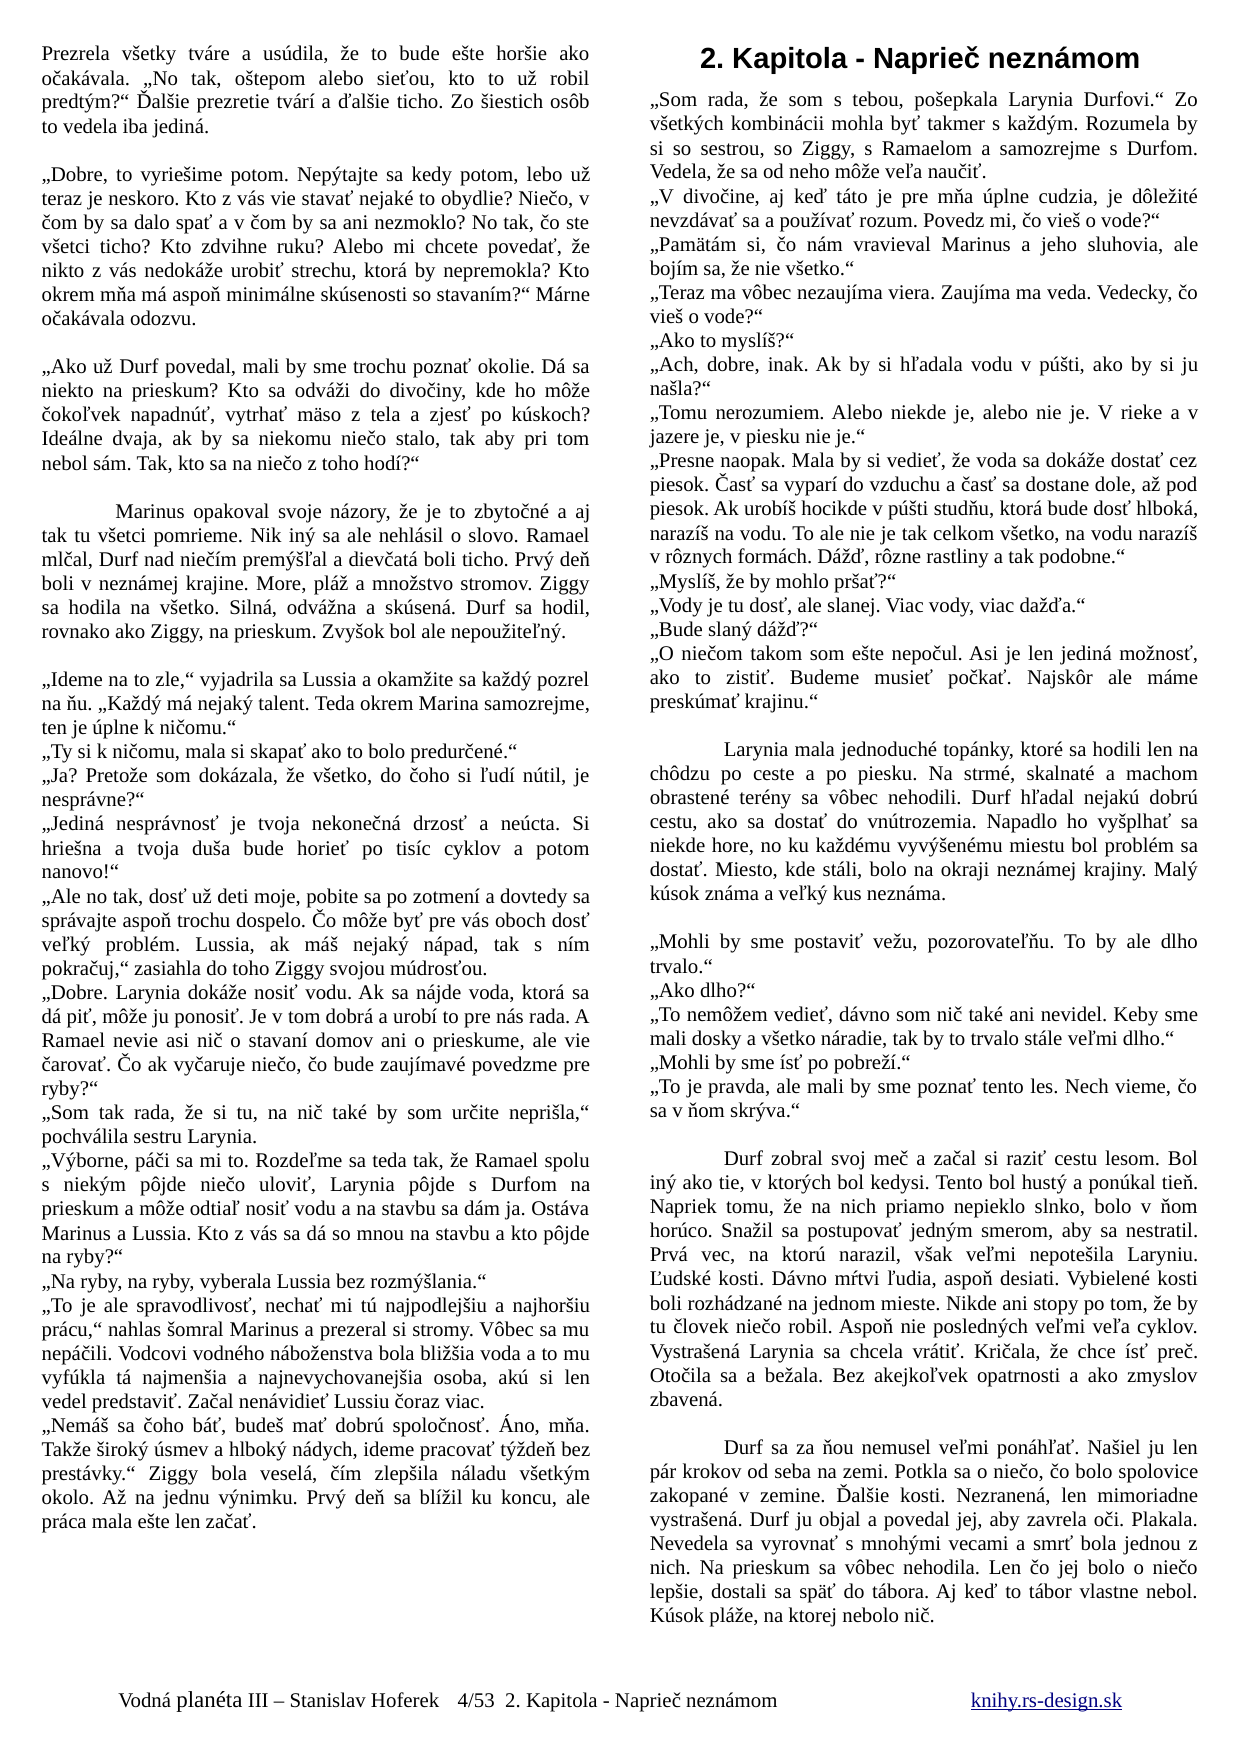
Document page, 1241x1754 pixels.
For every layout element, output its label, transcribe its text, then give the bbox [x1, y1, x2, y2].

text „To nemôžem vedieť, dávno som nič také ani nevidel. Keby sme mali dosky a všetko náradie, tak by to trvalo stále veľmi dlho.“ [649, 1002, 1199, 1050]
text Larynia mala jednoduché topánky, ktoré sa hodili len na chôdzu po ceste a po piesku. Na strmé, skalnaté a machom obrastené terény sa vôbec nehodili. Durf hľadal nejakú dobrú cestu, ako sa dostať do vnútrozemia. Napadlo ho vyšplhať sa niekde hore, no ku každému vyvýšenému miestu bol problém sa dostať. Miesto, kde stáli, bolo na okraji neznámej krajiny. Malý kúsok známa a veľký kus neznáma. [649, 737, 1199, 905]
text Durf sa za ňou nemusel veľmi ponáhľať. Našiel ju len pár krokov od seba na zemi. Potkla sa o niečo, čo bolo spolovice zakopané v zemine. Ďalšie kosti. Nezranená, len mimoriadne vystrašená. Durf ju objal a povedal jej, aby zavrela oči. Plakala. Nevedela sa vyrovnať s mnohými vecami a smrť bola jednou z nich. Na prieskum sa vôbec nehodila. Len čo jej bolo o niečo lepšie, dostali sa späť do tábora. Aj keď to tábor vlastne nebol. Kúsok pláže, na ktorej nebolo nič. [649, 1435, 1199, 1627]
text „Dobre, to vyriešime potom. Nepýtajte sa kedy potom, lebo už teraz je neskoro. Kto z vás vie stavať nejaké to obydlie? Niečo, v čom by sa dalo spať a v čom by sa ani nezmoklo? No tak, čo ste všetci ticho? Kto zdvihne ruku? Alebo mi chcete povedať, že nikto z vás nedokáže urobiť strechu, ktorá by nepremokla? Kto okrem mňa má aspoň minimálne skúsenosti so stavaním?“ Márne očakávala odozvu. [41, 162, 591, 330]
text „O niečom takom som ešte nepočul. Asi je len jediná možnosť, ako to zistiť. Budeme musieť počkať. Najskôr ale máme preskúmať krajinu.“ [649, 641, 1199, 713]
text „Dobre. Larynia dokáže nosiť vodu. Ak sa nájde voda, ktorá sa dá piť, môže ju ponosiť. Je v tom dobrá a urobí to pre nás rada. A Ramael nevie asi nič o stavaní domov ani o prieskume, ale vie čarovať. Čo ak vyčaruje niečo, čo bude zaujímavé povedzme pre ryby?“ [41, 980, 591, 1100]
text Durf zobral svoj meč a začal si raziť cestu lesom. Bol iný ako tie, v ktorých bol kedysi. Tento bol hustý a ponúkal tieň. Napriek tomu, že na nich priamo nepieklo slnko, bolo v ňom horúco. Snažil sa postupovať jedným smerom, aby sa nestratil. Prvá vec, na ktorú narazil, však veľmi nepotešila Laryniu. Ľudské kosti. Dávno mŕtvi ľudia, aspoň desiati. Vybielené kosti boli rozhádzané na jednom mieste. Nikde ani stopy po tom, že by tu človek niečo robil. Aspoň nie posledných veľmi veľa cyklov. Vystrašená Larynia sa chcela vrátiť. Kričala, že chce ísť preč. Otočila sa a bežala. Bez akejkoľvek opatrnosti a ako zmyslov zbavená. [649, 1146, 1199, 1411]
text „Tomu nerozumiem. Alebo niekde je, alebo nie je. V rieke a v jazere je, v piesku nie je.“ [649, 400, 1199, 448]
text „Som rada, že som s tebou, pošepkala Larynia Durfovi.“ Zo všetkých kombinácii mohla byť takmer s každým. Rozumela by si so sestrou, so Ziggy, s Ramaelom a samozrejme s Durfom. Vedela, že sa od neho môže veľa naučiť. [649, 87, 1199, 183]
text „Mohli by sme postaviť vežu, pozorovateľňu. To by ale dlho trvalo.“ [649, 929, 1199, 978]
text „Ale no tak, dosť už deti moje, pobite sa po zotmení a dovtedy sa správajte aspoň trochu dospelo. Čo môže byť pre vás oboch dosť veľký problém. Lussia, ak máš nejaký nápad, tak s ním pokračuj,“ zasiahla do toho Ziggy svojou múdrosťou. [41, 883, 591, 980]
text „Ako dlho?“ [649, 978, 1199, 1002]
text „Ja? Pretože som dokázala, že všetko, do čoho si ľudí nútil, je nesprávne?“ [41, 763, 591, 811]
text „Som tak rada, že si tu, na nič také by som určite neprišla,“ pochválila sestru Larynia. [41, 1100, 591, 1148]
text Prezrela všetky tváre a usúdila, že to bude ešte horšie ako očakávala. „No tak, oštepom alebo sieťou, kto to už robil predtým?“ Ďalšie prezretie tvárí a ďalšie ticho. Zo šiestich osôb to vedela iba jediná. [41, 41, 591, 138]
text „To je ale spravodlivosť, nechať mi tú najpodlejšiu a najhoršiu prácu,“ nahlas šomral Marinus a prezeral si stromy. Vôbec sa mu nepáčili. Vodcovi vodného náboženstva bola bližšia voda a to mu vyfúkla tá najmenšia a najnevychovanejšia osoba, akú si len vedel predstaviť. Začal nenávidieť Lussiu čoraz viac. [41, 1293, 591, 1413]
text „Ty si k ničomu, mala si skapať ako to bolo predurčené.“ [41, 739, 591, 763]
text „Teraz ma vôbec nezaujíma viera. Zaujíma ma veda. Vedecky, čo vieš o vode?“ [649, 280, 1199, 328]
text „Myslíš, že by mohlo pršať?“ [649, 568, 1199, 593]
text „Ako to myslíš?“ [649, 328, 1199, 352]
text „Nemáš sa čoho báť, budeš mať dobrú spoločnosť. Áno, mňa. Takže široký úsmev a hlboký nádych, ideme pracovať týždeň bez prestávky.“ Ziggy bola veselá, čím zlepšila náladu všetkým okolo. Až na jednu výnimku. Prvý deň sa blížil ku koncu, ale práca mala ešte len začať. [41, 1413, 591, 1533]
text „Jediná nesprávnosť je tvoja nekonečná drzosť a neúcta. Si hriešna a tvoja duša bude horieť po tisíc cyklov a potom nanovo!“ [41, 811, 591, 883]
text Marinus opakoval svoje názory, že je to zbytočné a aj tak tu všetci pomrieme. Nik iný sa ale nehlásil o slovo. Ramael mlčal, Durf nad niečím premýšľal a dievčatá boli ticho. Prvý deň boli v neznámej krajine. More, pláž a množstvo stromov. Ziggy sa hodila na všetko. Silná, odvážna a skúsená. Durf sa hodil, rovnako ako Ziggy, na prieskum. Zvyšok bol ale nepoužiteľný. [41, 498, 591, 643]
text „Ideme na to zle,“ vyjadrila sa Lussia a okamžite sa každý pozrel na ňu. „Každý má nejaký talent. Teda okrem Marina samozrejme, ten je úplne k ničomu.“ [41, 667, 591, 739]
text „Ach, dobre, inak. Ak by si hľadala vodu v púšti, ako by si ju našla?“ [649, 352, 1199, 400]
text „V divočine, aj keď táto je pre mňa úplne cudzia, je dôležité nevzdávať sa a používať rozum. Povedz mi, čo vieš o vode?“ [649, 183, 1199, 232]
text „To je pravda, ale mali by sme poznať tento les. Nech vieme, čo sa v ňom skrýva.“ [649, 1074, 1199, 1122]
text „Pamätám si, čo nám vravieval Marinus a jeho sluhovia, ale bojím sa, že nie všetko.“ [649, 232, 1199, 280]
text „Vody je tu dosť, ale slanej. Viac vody, viac dažďa.“ [649, 593, 1199, 617]
text „Mohli by sme ísť po pobreží.“ [649, 1050, 1199, 1074]
text „Na ryby, na ryby, vyberala Lussia bez rozmýšlania.“ [41, 1268, 591, 1293]
text „Bude slaný dážď?“ [649, 617, 1199, 641]
text „Ako už Durf povedal, mali by sme trochu poznať okolie. Dá sa niekto na prieskum? Kto sa odváži do divočiny, kde ho môže čokoľvek napadnúť, vytrhať mäso z tela a zjesť po kúskoch? Ideálne dvaja, ak by sa niekomu niečo stalo, tak aby pri tom nebol sám. Tak, kto sa na niečo z toho hodí?“ [41, 354, 591, 474]
text „Presne naopak. Mala by si vedieť, že voda sa dokáže dostať cez piesok. Časť sa vyparí do vzduchu a časť sa dostane dole, až pod piesok. Ak urobíš hocikde v púšti studňu, ktorá bude dosť hlboká, narazíš na vodu. To ale nie je tak celkom všetko, na vodu narazíš v rôznych formách. Dážď, rôzne rastliny a tak podobne.“ [649, 448, 1199, 568]
subtitle 2. Kapitola - Naprieč neznámom [649, 41, 1199, 75]
text „Výborne, páči sa mi to. Rozdeľme sa teda tak, že Ramael spolu s niekým pôjde niečo uloviť, Larynia pôjde s Durfom na prieskum a môže odtiaľ nosiť vodu a na stavbu sa dám ja. Ostáva Marinus a Lussia. Kto z vás sa dá so mnou na stavbu a kto pôjde na ryby?“ [41, 1148, 591, 1268]
